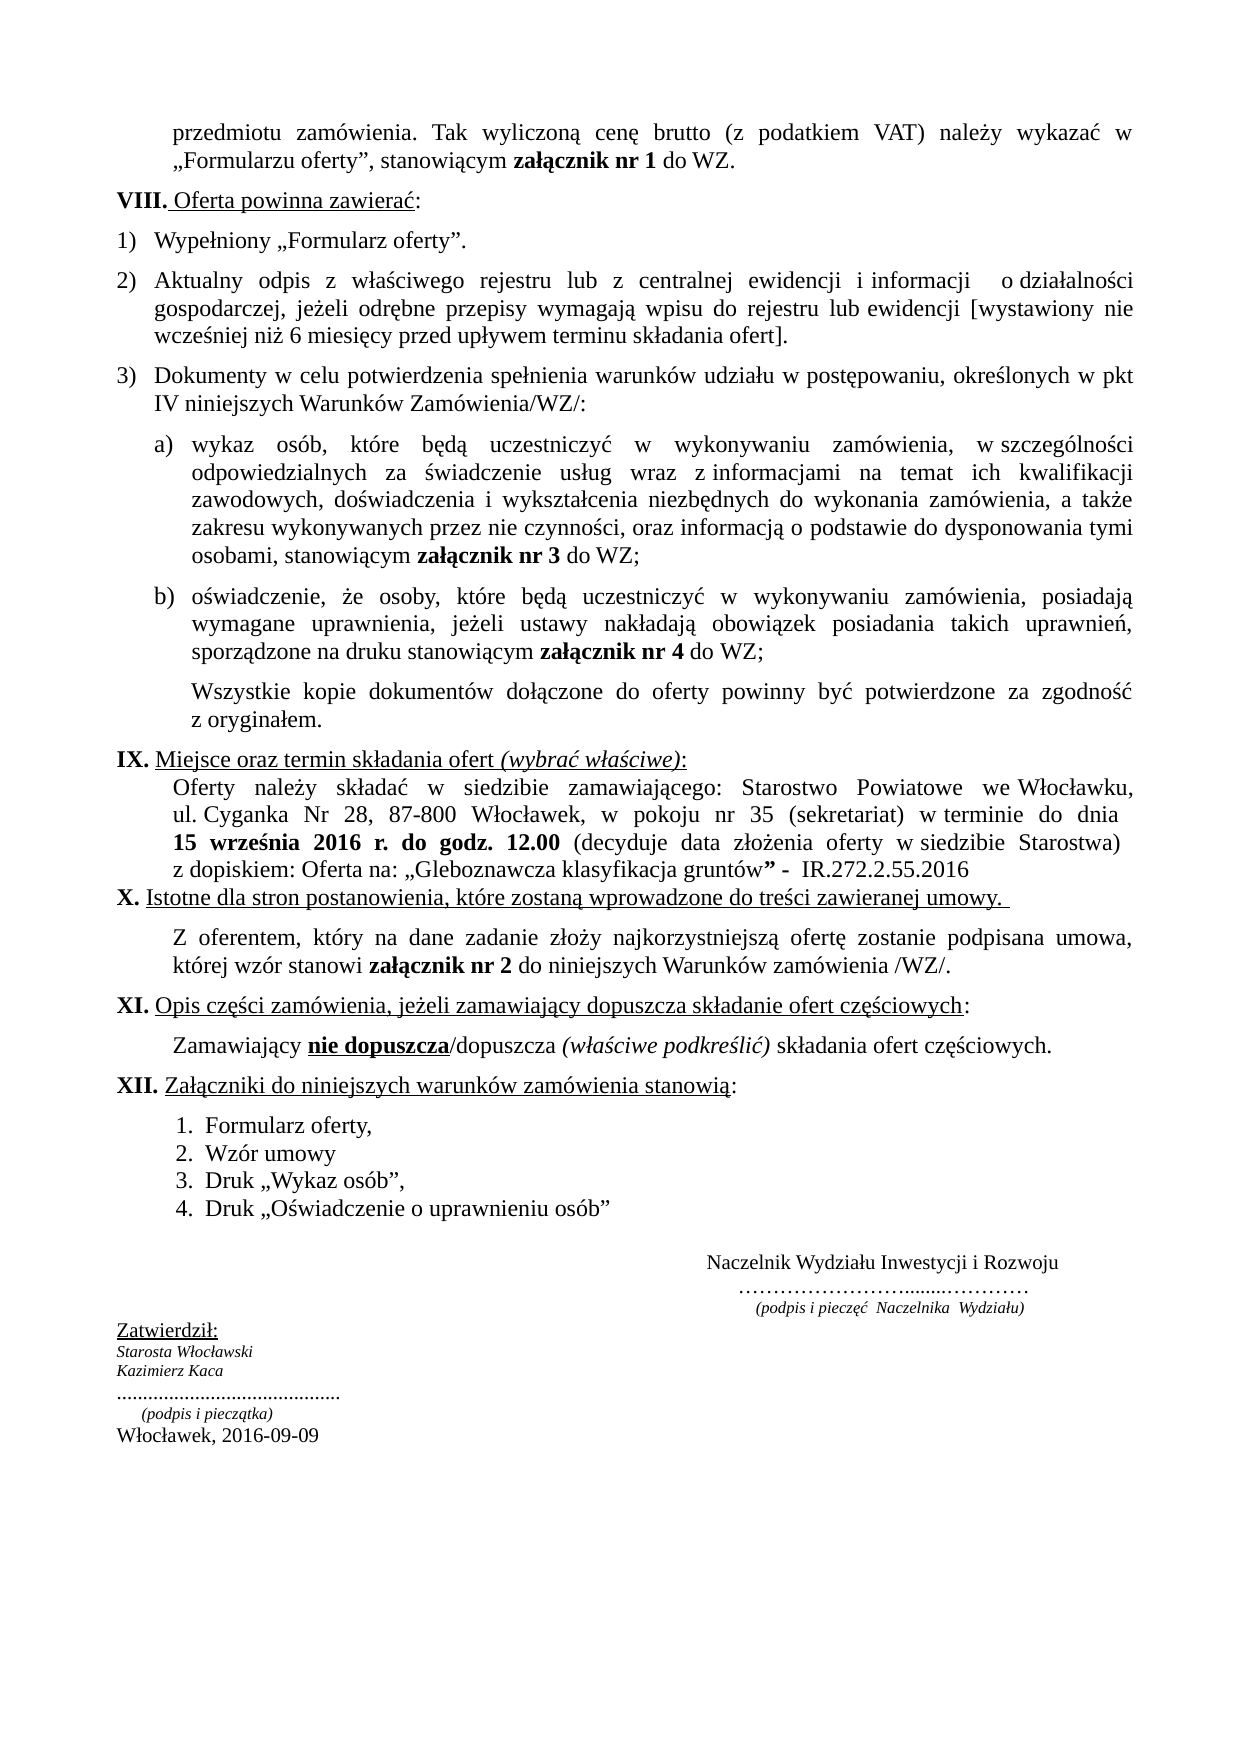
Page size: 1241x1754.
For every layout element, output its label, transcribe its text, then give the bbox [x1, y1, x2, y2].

list oświadczenie, że osoby, które będą uczestniczyć w wykonywaniu zamówienia, posiadają wymagane uprawnienia, jeżeli ustawy nakładają obowiązek posiadania takich uprawnień, sporządzone na druku stanowiącym załącznik nr 4 do WZ; [154, 581, 1134, 665]
list Wypełniony „Formularz oferty”. [116, 226, 1134, 253]
text Naczelnik Wydziału Inwestycji i Rozwoju [648, 1250, 1134, 1274]
text IX. Miejsce oraz termin składania ofert (wybrać właściwe): [116, 745, 1134, 772]
text Kazimierz Kaca [116, 1361, 1134, 1380]
text Zamawiający nie dopuszcza/dopuszcza (właściwe podkreślić) składania ofert częściowych. [172, 1031, 1134, 1058]
text Starosta Włocławski [116, 1342, 1134, 1361]
text przedmiotu zamówienia. Tak wyliczoną cenę brutto (z podatkiem VAT) należy wykazać w „Formularzu oferty”, stanowiącym załącznik nr 1 do WZ. [172, 118, 1134, 173]
text ……………………........………… [116, 1274, 1134, 1298]
list wykaz osób, które będą uczestniczyć w wykonywaniu zamówienia, w szczególności odpowiedzialnych za świadczenie usług wraz z informacjami na temat ich kwalifikacji zawodowych, doświadczenia i wykształcenia niezbędnych do wykonania zamówienia, a także zakresu wykonywanych przez nie czynności, oraz informacją o podstawie do dysponowania tymi osobami, stanowiącym załącznik nr 3 do WZ; [154, 429, 1134, 568]
text Wszystkie kopie dokumentów dołączone do oferty powinny być potwierdzone za zgodność z oryginałem. [191, 677, 1134, 732]
text (podpis i pieczątka) [116, 1404, 1134, 1423]
text XI. Opis części zamówienia, jeżeli zamawiający dopuszcza składanie ofert częściowych: [116, 991, 1134, 1018]
text Włocławek, 2016-09-09 [116, 1423, 1134, 1447]
text X. Istotne dla stron postanowienia, które zostaną wprowadzone do treści zawieranej umowy. [116, 883, 1134, 911]
list Aktualny odpis z właściwego rejestru lub z centralnej ewidencji i informacji o działalności gospodarczej, jeżeli odrębne przepisy wymagają wpisu do rejestru lub ewidencji [wystawiony nie wcześniej niż 6 miesięcy przed upływem terminu składania ofert]. [116, 266, 1134, 349]
text Z oferentem, który na dane zadanie złoży najkorzystniejszą ofertę zostanie podpisana umowa, której wzór stanowi załącznik nr 2 do niniejszych Warunków zamówienia /WZ/. [172, 923, 1134, 978]
list Druk „Wykaz osób”, [175, 1166, 1134, 1194]
list Formularz oferty, [175, 1111, 1134, 1139]
text (podpis i pieczęć Naczelnika Wydziału) [648, 1298, 1134, 1317]
text Oferty należy składać w siedzibie zamawiającego: Starostwo Powiatowe we Włocławku, ul. Cyganka Nr 28, 87-800 Włocławek, w pokoju nr 35 (sekretariat) w terminie do dnia 15 września 2016 r. do godz. 12.00 (decyduje data złożenia oferty w siedzibie Starostwa) z dopiskiem: Oferta na: „Gleboznawcza klasyfikacja gruntów” - IR.272.2.55.2016 [173, 772, 1134, 883]
text ........................................... [116, 1380, 1134, 1404]
text VIII. Oferta powinna zawierać: [116, 186, 1134, 213]
text Zatwierdził: [116, 1317, 1134, 1342]
text XII. Załączniki do niniejszych warunków zamówienia stanowią: [116, 1071, 1134, 1098]
list Druk „Oświadczenie o uprawnieniu osób” [175, 1194, 1134, 1221]
list Wzór umowy [175, 1139, 1134, 1166]
list Dokumenty w celu potwierdzenia spełnienia warunków udziału w postępowaniu, określonych w pkt IV niniejszych Warunków Zamówienia/WZ/: [116, 361, 1134, 417]
